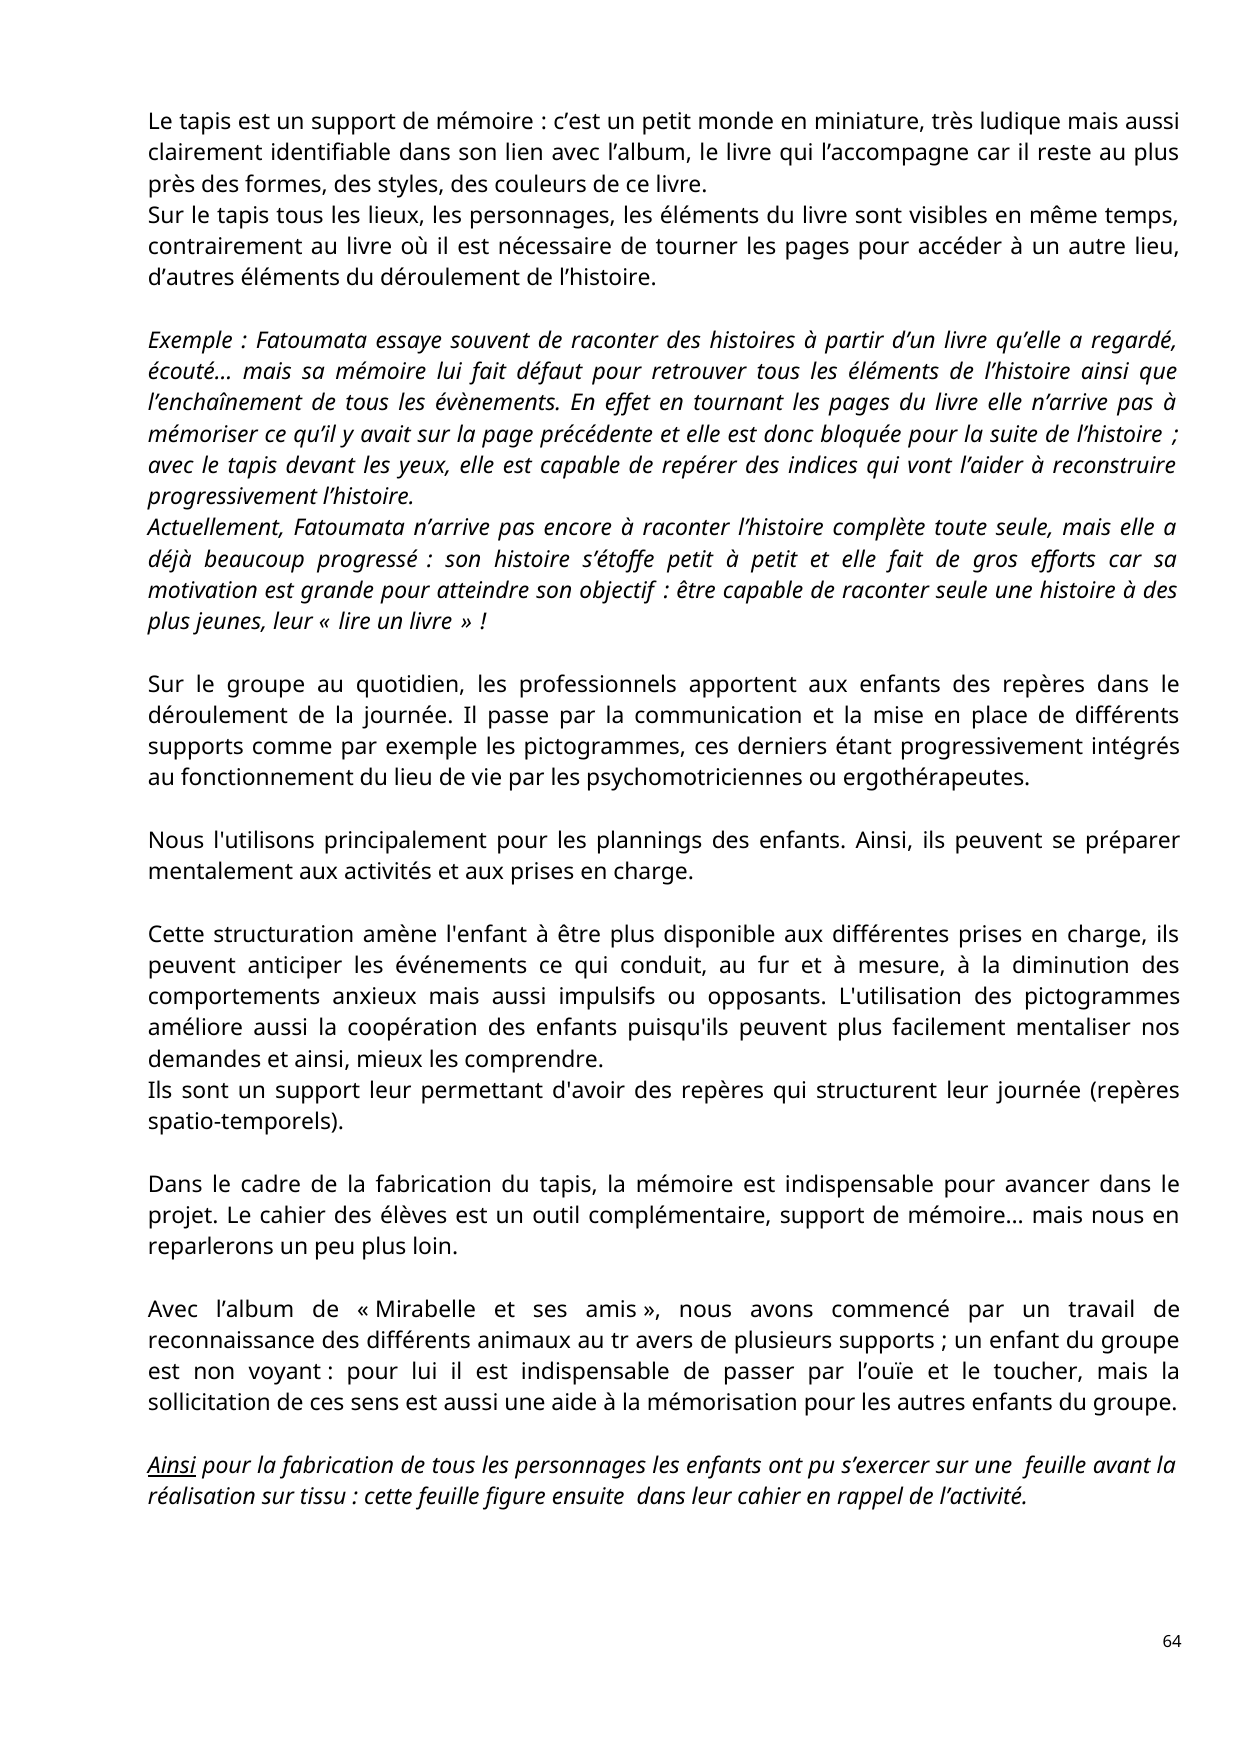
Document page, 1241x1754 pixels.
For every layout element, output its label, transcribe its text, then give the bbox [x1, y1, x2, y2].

text Sur le tapis tous les lieux, les personnages, les éléments du livre sont visibles en même temps, contrairement au livre où il est nécessaire de tourner les pages pour accéder à un autre lieu, d’autres éléments du déroulement de l’histoire. [148, 199, 1181, 293]
text Nous l'utilisons principalement pour les plannings des enfants. Ainsi, ils peuvent se préparer mentalement aux activités et aux prises en charge. [148, 824, 1181, 886]
text Avec l’album de « Mirabelle et ses amis », nous avons commencé par un travail de reconnaissance des différents animaux au tr avers de plusieurs supports ; un enfant du groupe est non voyant : pour lui il est indispensable de passer par l’ouïe et le toucher, mais la sollicitation de ces sens est aussi une aide à la mémorisation pour les autres enfants du groupe. [148, 1293, 1181, 1418]
text Le tapis est un support de mémoire : c’est un petit monde en miniature, très ludique mais aussi clairement identifiable dans son lien avec l’album, le livre qui l’accompagne car il reste au plus près des formes, des styles, des couleurs de ce livre. [148, 105, 1181, 199]
text Ainsi pour la fabrication de tous les personnages les enfants ont pu s’exercer sur une feuille avant la réalisation sur tissu : cette feuille figure ensuite dans leur cahier en rappel de l’activité. [148, 1449, 1181, 1511]
text Sur le groupe au quotidien, les professionnels apportent aux enfants des repères dans le déroulement de la journée. Il passe par la communication et la mise en place de différents supports comme par exemple les pictogrammes, ces derniers étant progressivement intégrés au fonctionnement du lieu de vie par les psychomotriciennes ou ergothérapeutes. [148, 668, 1181, 793]
text Cette structuration amène l'enfant à être plus disponible aux différentes prises en charge, ils peuvent anticiper les événements ce qui conduit, au fur et à mesure, à la diminution des comportements anxieux mais aussi impulsifs ou opposants. L'utilisation des pictogrammes améliore aussi la coopération des enfants puisqu'ils peuvent plus facilement mentaliser nos demandes et ainsi, mieux les comprendre. [148, 918, 1181, 1074]
text Exemple : Fatoumata essaye souvent de raconter des histoires à partir d’un livre qu’elle a regardé, écouté… mais sa mémoire lui fait défaut pour retrouver tous les éléments de l’histoire ainsi que l’enchaînement de tous les évènements. En effet en tournant les pages du livre elle n’arrive pas à mémoriser ce qu’il y avait sur la page précédente et elle est donc bloquée pour la suite de l’histoire ; avec le tapis devant les yeux, elle est capable de repérer des indices qui vont l’aider à reconstruire progressivement l’histoire. [148, 324, 1181, 511]
text Actuellement, Fatoumata n’arrive pas encore à raconter l’histoire complète toute seule, mais elle a déjà beaucoup progressé : son histoire s’étoffe petit à petit et elle fait de gros efforts car sa motivation est grande pour atteindre son objectif : être capable de raconter seule une histoire à des plus jeunes, leur « lire un livre » ! [148, 511, 1181, 636]
text Ils sont un support leur permettant d'avoir des repères qui structurent leur journée (repères spatio-temporels). [148, 1074, 1181, 1136]
text Dans le cadre de la fabrication du tapis, la mémoire est indispensable pour avancer dans le projet. Le cahier des élèves est un outil complémentaire, support de mémoire… mais nous en reparlerons un peu plus loin. [148, 1168, 1181, 1261]
